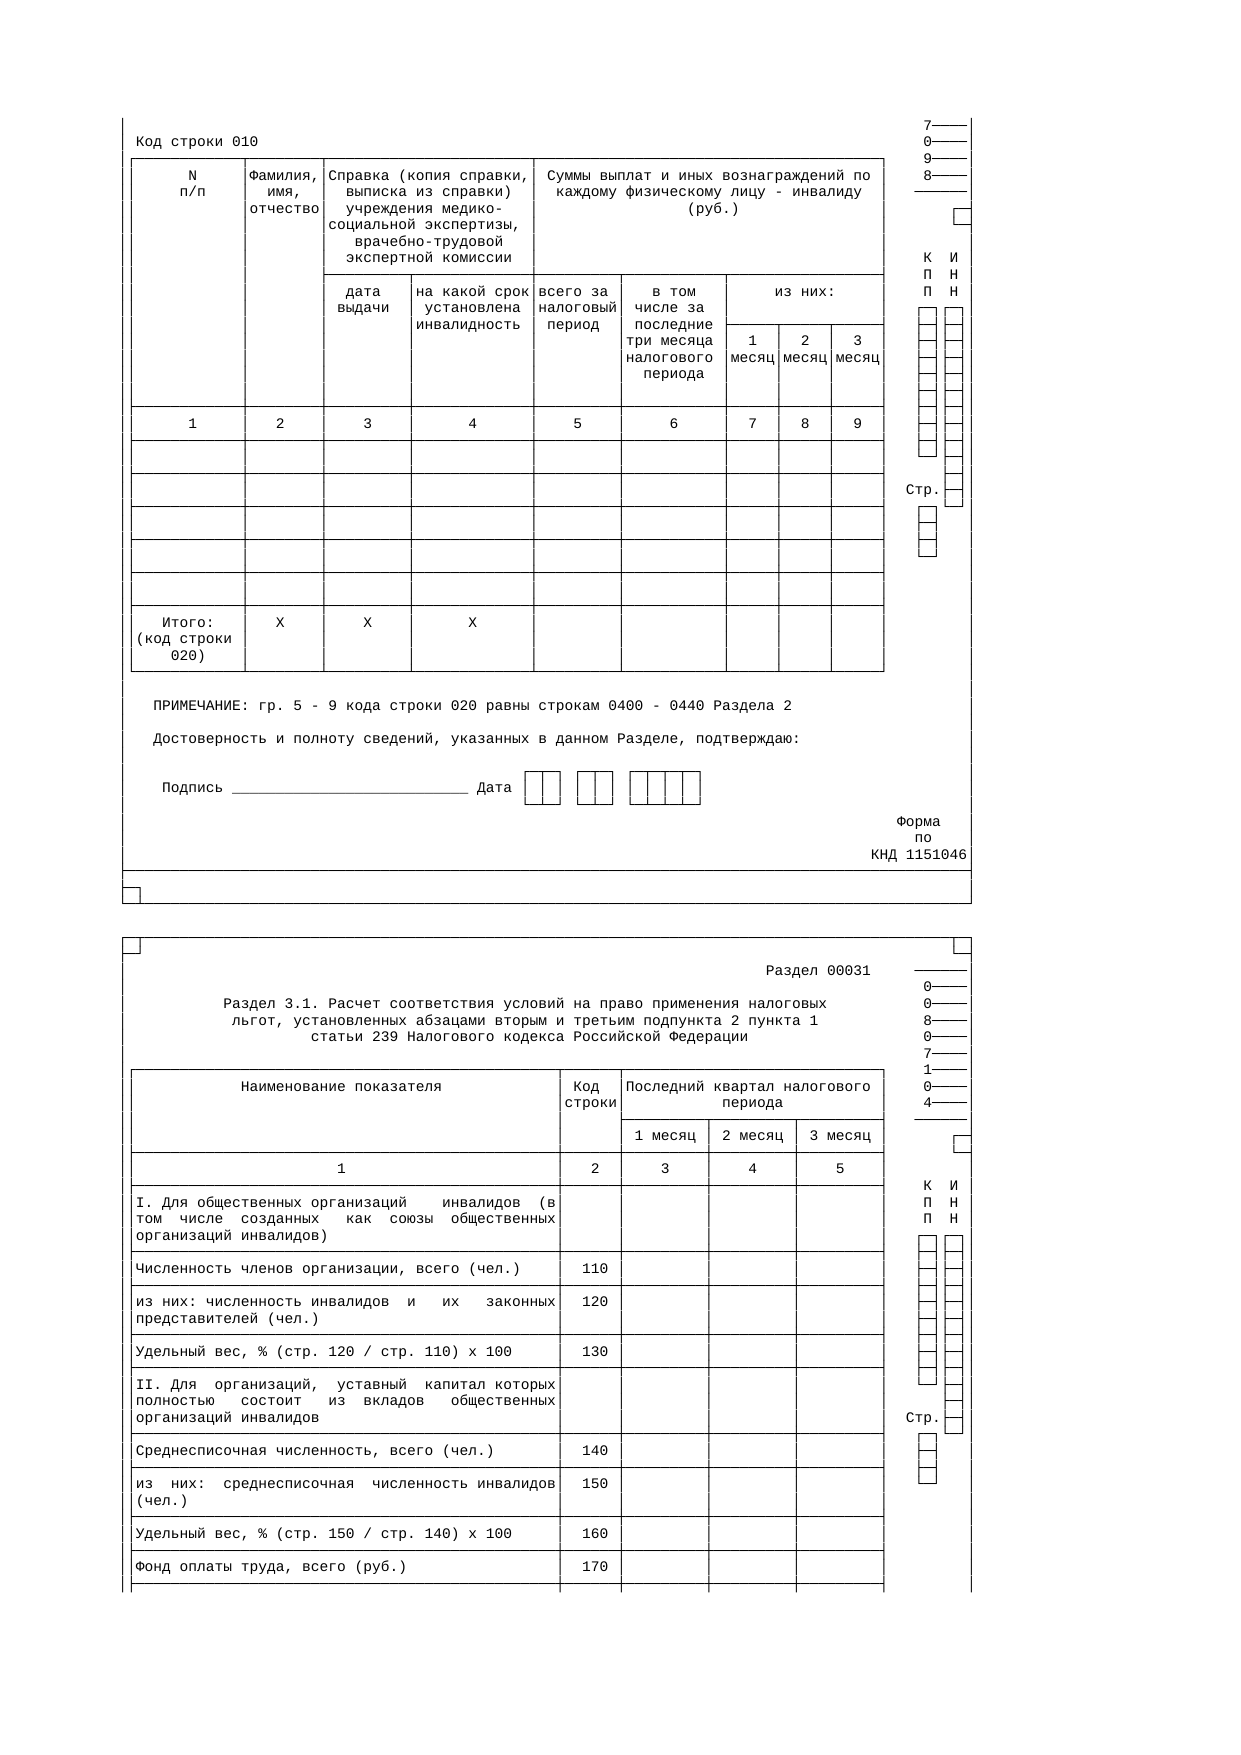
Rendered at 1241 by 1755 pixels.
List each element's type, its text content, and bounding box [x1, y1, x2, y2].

text ││ │ │ │ │ │ │ │ │ │ │ [412, 582, 533, 598]
text ││ │отчество│ учреждения медико- │ (руб.) │ ┌─┤ [534, 201, 883, 217]
text ││I. Для общественных организаций инвалидов (в│ │ │ │ │ П Н │ [622, 1195, 708, 1211]
text ││ │ │ │инвалидность │ период │ последние ├─────┬─────┬─────┤ ├─┤├─┤│ [132, 317, 244, 333]
text │├────────────────────────────────────────────────┼──────┼─────────┼─────────┼─────────┤ │ [132, 1584, 559, 1592]
text ││ │ │ врачебно-трудовой │ │ │ [534, 234, 883, 251]
text │ льгот, установленных абзацами вторым и третьим подпункта 2 пункта 1 8────│ [123, 1013, 971, 1029]
text ││ │ │ │ │ │ │ │ │ │ │ [245, 582, 323, 598]
text │├────────────────────────────────────────────────┼──────┼─────────┼─────────┼─────────┤ └─┤ [132, 1153, 559, 1162]
text ││ │ ├─────────┬─────────┬─────────┤ ──────│ [884, 1112, 971, 1129]
text ││организаций инвалидов) │ │ │ │ │ ┌─┐┌─┐│ [884, 1228, 971, 1244]
text ││ │ │ │ │ │ │ │ │ │ ├─┤├─┤│ [245, 383, 323, 400]
text │ ┌─┬─┐ ┌─┬─┐ ┌─┬─┬─┬─┐ │ [972, 764, 1093, 781]
text ││ │ │ │ │ │налогового │месяц│месяц│месяц│ ├─┤├─┤│ [972, 350, 1093, 367]
text ││организаций инвалидов) │ │ │ │ │ ┌─┐┌─┐│ [132, 1228, 559, 1244]
text ││ 020) │ │ │ │ │ │ │ │ │ │ [412, 648, 533, 665]
text ││ │ ├─────────┬─────────┬─────────┤ ──────│ [622, 1112, 883, 1119]
text ││ │ │ │ │ │ │ │ │ │ └─┘ │ [534, 549, 621, 565]
text ││представителей (чел.) │ │ │ │ │ ├─┤├─┤│ [622, 1311, 708, 1327]
text ││из них: численность инвалидов и их законных│ 120 │ │ │ │ ├─┤├─┤│ [118, 1294, 1093, 1311]
text ││II. Для организаций, уставный капитал которых│ │ │ │ │ └─┘├─┤│ [622, 1377, 708, 1394]
text ││ │ │ врачебно-трудовой │ │ │ [324, 234, 533, 251]
text ││из них: среднесписочная численность инвалидов│ 150 │ │ │ │ └─┘ │ [118, 1476, 1093, 1493]
text ││(чел.) │ │ │ │ │ │ [709, 1493, 796, 1509]
text ││ │ │ │ │ │ │ │ │ │ └─┘ │ [972, 549, 1093, 565]
text ││ │ ├─────────┬─────────┬─────────┤ ──────│ [132, 1112, 559, 1129]
text ││Удельный вес, % (стр. 120 / стр. 110) x 100 │ 130 │ │ │ │ ├─┤├─┤│ [972, 1344, 1093, 1361]
text ││ Наименование показателя │ Код │Последний квартал налогового │ 0────│ [884, 1079, 971, 1096]
text ││организаций инвалидов) │ │ │ │ │ ┌─┐┌─┐│ [972, 1228, 1093, 1244]
text ││ │ │ │ │ │ │ │ │ │ ├─┤├─┤│ [884, 383, 918, 400]
text ││ Итого: │ X │ X │ X │ │ │ │ │ │ │ [727, 615, 778, 632]
text │├────────────┼────────┼─────────┼─────────────┼─────────┼───────────┼─────┼─────┼─────┤ ├─┤├─┤│ [118, 400, 1093, 416]
text ││ │ │ │ │ │ │ │ │ │ ├─┤├─┤│ [622, 383, 726, 400]
text │ Раздел 00031 ──────│ [123, 963, 971, 979]
text ││организаций инвалидов) │ │ │ │ │ ┌─┐┌─┐│ [622, 1228, 708, 1244]
text ││ │ │ │ │ │три месяца │ 1 │ 2 │ 3 │ ├─┤├─┤│ [118, 333, 1093, 350]
text ││ │ │ │ │ │ │ │ │ │ └─┘ │ [245, 549, 323, 565]
text ││ │ │ │ │ │налогового │месяц│месяц│месяц│ ├─┤├─┤│ [324, 350, 411, 367]
text ││ 1 │ 2 │ 3 │ 4 │ 5 │ │ [118, 1162, 1093, 1178]
text ││ │ │ │ │ │налогового │месяц│месяц│месяц│ ├─┤├─┤│ [534, 350, 621, 367]
text ││ 020) │ │ │ │ │ │ │ │ │ │ [884, 648, 971, 665]
text ├────────────────────────────────────────────────────────────────────────────────────────────────┤ [118, 863, 1093, 880]
text ││ │ │ │ │ │ │ │ │ │ ├─┤├─┤│ [832, 383, 883, 400]
text ││ │ │ │инвалидность │ период │ последние ├─────┬─────┬─────┤ ├─┤├─┤│ [412, 317, 533, 333]
text ││ │ ├─────────┬─────────┬─────────┤ ──────│ [560, 1112, 621, 1129]
text ││ │ │ экспертной комиссии │ │ К И │ [118, 251, 1093, 267]
text ││ Итого: │ X │ X │ X │ │ │ │ │ │ │ [132, 615, 244, 632]
text ││ N │Фамилия,│Справка (копия справки,│ Суммы выплат и иных вознаграждений по │ 8────│ [324, 168, 533, 184]
text ││ Наименование показателя │ Код │Последний квартал налогового │ 0────│ [622, 1079, 883, 1096]
text ││ │ │ │ │ │ │ │ │ │ │ [727, 582, 778, 598]
text ││ 020) │ │ │ │ │ │ │ │ │ │ [622, 648, 726, 665]
text ││ │ │ │инвалидность │ период │ последние ├─────┬─────┬─────┤ ├─┤├─┤│ [972, 317, 1093, 333]
text ││ 020) │ │ │ │ │ │ │ │ │ │ [727, 648, 778, 665]
text ││ │ │ дата │на какой срок│всего за │ в том │ из них: │ П Н │ [412, 284, 533, 300]
text │├────────────────────────────────────────────────┼──────┼─────────┼─────────┼─────────┤ │ [118, 1509, 1093, 1526]
text ││ 020) │ │ │ │ │ │ │ │ │ │ [324, 648, 411, 665]
text ││организаций инвалидов) │ │ │ │ │ ┌─┐┌─┐│ [709, 1228, 796, 1244]
text ││ │ │ │ │ │ │ │ │ │ └─┘ │ [884, 549, 971, 565]
text ││Фонд оплаты труда, всего (руб.) │ 170 │ │ │ │ │ [118, 1559, 1093, 1576]
text ││(чел.) │ │ │ │ │ │ [560, 1493, 621, 1509]
text │┌────────────────────────────────────────────────┬──────┬─────────────────────────────┐ 1────│ [118, 1062, 1093, 1079]
text ││ N │Фамилия,│Справка (копия справки,│ Суммы выплат и иных вознаграждений по │ 8────│ [132, 168, 244, 184]
text ││ │ │ │ │ │ │ │ │ │ ├─┤├─┤│ [779, 383, 831, 400]
text ││ N │Фамилия,│Справка (копия справки,│ Суммы выплат и иных вознаграждений по │ 8────│ [972, 168, 1093, 184]
text ││I. Для общественных организаций инвалидов (в│ │ │ │ │ П Н │ [884, 1195, 971, 1211]
text │ │ [118, 681, 1093, 698]
text ││ │ │ │ │ │налогового │месяц│месяц│месяц│ ├─┤├─┤│ [412, 350, 533, 367]
text ││Удельный вес, % (стр. 120 / стр. 110) x 100 │ 130 │ │ │ │ ├─┤├─┤│ [797, 1344, 883, 1361]
text ││ │ │ врачебно-трудовой │ │ │ [245, 234, 323, 251]
text ││представителей (чел.) │ │ │ │ │ ├─┤├─┤│ [132, 1311, 559, 1327]
text ││ │отчество│ учреждения медико- │ (руб.) │ ┌─┤ [324, 201, 533, 217]
text │├────────────────────────────────────────────────┼──────┼─────────┼─────────┼─────────┤ └─┤ [972, 1145, 1093, 1162]
text │ 0────│ [118, 979, 1093, 996]
text ││(чел.) │ │ │ │ │ │ [132, 1493, 559, 1509]
text ││ 1 │ 2 │ 3 │ 4 │ 5 │ 6 │ 7 │ 8 │ 9 │ ├─┤├─┤│ [118, 416, 1093, 433]
text │ Код строки 010 0────│ [118, 135, 1093, 151]
text ││ Итого: │ X │ X │ X │ │ │ │ │ │ │ [245, 615, 323, 632]
text ││ │ │ │ │ │ │ │ │ │ │ [622, 582, 726, 598]
text ││ │ ├─────────┬─────────┬─────────┤ ──────│ [972, 1112, 1093, 1129]
text ││ Итого: │ X │ X │ X │ │ │ │ │ │ │ [832, 615, 883, 632]
text ││ │ │ дата │на какой срок│всего за │ в том │ из них: │ П Н │ [884, 284, 971, 300]
text ││I. Для общественных организаций инвалидов (в│ │ │ │ │ П Н │ [132, 1195, 559, 1211]
text ││ │ │ │ │ │ │ │ │ │ └─┘ │ [412, 549, 533, 565]
text ││ Наименование показателя │ Код │Последний квартал налогового │ 0────│ [972, 1079, 1093, 1096]
text │├────────────────────────────────────────────────┼──────┼─────────┼─────────┼─────────┤ ├─┤ │ [132, 1468, 559, 1476]
text ││I. Для общественных организаций инвалидов (в│ │ │ │ │ П Н │ [797, 1195, 883, 1211]
text ││ 020) │ │ │ │ │ │ │ │ │ │ [245, 648, 323, 665]
text ├─┐ │ [972, 880, 1093, 897]
text │ КНД 1151046│ [123, 847, 971, 863]
text │ │ [118, 714, 1093, 731]
text │├────────────────────────────────────────────────┼──────┼─────────┼─────────┼─────────┤ └─┤ [132, 1145, 559, 1152]
text ││ │ │ │инвалидность │ период │ последние ├─────┬─────┬─────┤ ├─┤├─┤│ [324, 317, 411, 333]
text ││ │ │ │ │ │налогового │месяц│месяц│месяц│ ├─┤├─┤│ [622, 350, 726, 367]
text ││ │ │ врачебно-трудовой │ │ │ [972, 234, 1093, 251]
text ││том числе созданных как союзы общественных│ │ │ │ │ П Н │ [118, 1211, 1093, 1228]
text ││ │ │ │ │ │ │ │ │ │ ├─┤├─┤│ [534, 383, 621, 400]
text ││ │ │ │ │ │ │ │ │ │ │ [779, 582, 831, 598]
text ││ │ │ │ │ │ │ │ │ │ ├─┤├─┤│ [132, 383, 244, 400]
text ││организаций инвалидов │ │ │ │ │ Стр.├─┤│ [972, 1410, 1093, 1427]
text ││Удельный вес, % (стр. 120 / стр. 110) x 100 │ 130 │ │ │ │ ├─┤├─┤│ [622, 1344, 708, 1361]
text ││ Итого: │ X │ X │ X │ │ │ │ │ │ │ [534, 615, 621, 632]
text ││ │отчество│ учреждения медико- │ (руб.) │ ┌─┤ [972, 201, 1093, 217]
text ││ │отчество│ учреждения медико- │ (руб.) │ ┌─┤ [132, 201, 244, 217]
text ││организаций инвалидов │ │ │ │ │ Стр.├─┤│ [797, 1410, 883, 1427]
text ││ │ │ │ │ │ │ │ │ │ ├─┤├─┤│ [324, 383, 411, 400]
text │├────────────────────────────────────────────────┼──────┼─────────┼─────────┼─────────┤ │ [972, 1543, 1093, 1559]
text ││ │ │ │ │ │ │ │ │ │ └─┘ │ [324, 549, 411, 565]
text ││ 020) │ │ │ │ │ │ │ │ │ │ [132, 648, 244, 665]
text ││ Итого: │ X │ X │ X │ │ │ │ │ │ │ [884, 615, 971, 632]
text │ Достоверность и полноту сведений, указанных в данном Разделе, подтверждаю: │ [123, 731, 971, 747]
text ││Среднесписочная численность, всего (чел.) │ 140 │ │ │ │ ├─┤ │ [118, 1443, 1093, 1460]
text ││(чел.) │ │ │ │ │ │ [797, 1493, 883, 1509]
text ││представителей (чел.) │ │ │ │ │ ├─┤├─┤│ [709, 1311, 796, 1327]
text │ 7────│ [972, 1046, 1093, 1062]
text ││ │ │ выдачи │ установлена │налоговый│ числе за │ │ ┌─┐┌─┐│ [118, 300, 1093, 317]
text ││ │ │ врачебно-трудовой │ │ │ [884, 234, 971, 251]
text ││(чел.) │ │ │ │ │ │ [972, 1493, 1093, 1509]
text │ └─┴─┘ └─┴─┘ └─┴─┴─┴─┘ │ [118, 797, 1093, 814]
text ││ 020) │ │ │ │ │ │ │ │ │ │ [779, 648, 831, 665]
text ││II. Для организаций, уставный капитал которых│ │ │ │ │ └─┘├─┤│ [709, 1377, 796, 1394]
text ││ 020) │ │ │ │ │ │ │ │ │ │ [534, 648, 621, 665]
text │ 7────│ [123, 1046, 971, 1062]
text ││ │ │ │ │ │ │ │ │ │ ├─┤ │ [118, 516, 1093, 532]
text │├────────────────────────────────────────────────┼──────┼─────────┼─────────┼─────────┤ │ [132, 1543, 559, 1550]
text ││организаций инвалидов │ │ │ │ │ Стр.├─┤│ [884, 1410, 944, 1427]
text │ │ [118, 747, 1093, 764]
text │┌────────────┬────────┬───────────────────────┬───────────────────────────────────────┐ 9────│ [118, 151, 1093, 168]
text ││ │ │ │ │ │ │ │ │ │ │ [534, 582, 621, 598]
text │├────────────────────────────────────────────────┼──────┼─────────┼─────────┼─────────┤ ├─┤├─┤│ [118, 1327, 1093, 1344]
text ││ │ │ │ │ │ │ │ │ │ └─┘ │ [622, 549, 726, 565]
text ├─┐ │ [123, 888, 139, 897]
text │ КНД 1151046│ [972, 847, 1093, 863]
text ││полностью состоит из вкладов общественных│ │ │ │ │ ├─┤│ [118, 1394, 1093, 1410]
text │ 7────│ [123, 118, 971, 135]
text ││Удельный вес, % (стр. 120 / стр. 110) x 100 │ 130 │ │ │ │ ├─┤├─┤│ [132, 1344, 559, 1361]
text │ Форма │ [972, 814, 1093, 830]
text ││ │строки│ периода │ 4────│ [118, 1096, 1093, 1112]
text ││ │ │ │ │ │ │ │ │ │ │ [832, 582, 883, 598]
text ││организаций инвалидов) │ │ │ │ │ ┌─┐┌─┐│ [797, 1228, 883, 1244]
text ││ Итого: │ X │ X │ X │ │ │ │ │ │ │ [324, 615, 411, 632]
text ││организаций инвалидов │ │ │ │ │ Стр.├─┤│ [132, 1410, 559, 1427]
text ││ │ │ │ │ │ периода │ │ │ │ ├─┤├─┤│ [118, 367, 1093, 383]
text ││ │ │ │ │ │налогового │месяц│месяц│месяц│ ├─┤├─┤│ [245, 350, 323, 367]
text ││ │ │ │ │ │ │ │ │ │ └─┘ │ [779, 549, 831, 565]
text ││ │ │ │ │ │ │ │ │ │ ├─┤├─┤│ [972, 383, 1093, 400]
text │ по │ [118, 830, 1093, 847]
text ││ │ │ │инвалидность │ период │ последние ├─────┬─────┬─────┤ ├─┤├─┤│ [534, 317, 621, 333]
text ││ │ │ │ │ │ │ │ │ │ ├─┤├─┤│ [412, 383, 533, 400]
text │ Достоверность и полноту сведений, указанных в данном Разделе, подтверждаю: │ [972, 731, 1093, 747]
text ││I. Для общественных организаций инвалидов (в│ │ │ │ │ П Н │ [972, 1195, 1093, 1211]
text ││ │ │ │ │ │ │ │ │ │ └─┘├─┤│ [118, 449, 1093, 466]
text ││ Наименование показателя │ Код │Последний квартал налогового │ 0────│ [132, 1079, 559, 1096]
text ││II. Для организаций, уставный капитал которых│ │ │ │ │ └─┘├─┤│ [797, 1377, 883, 1394]
text │├────────────┼────────┼─────────┼─────────────┼─────────┼───────────┼─────┼─────┼─────┤ │ [118, 598, 1093, 615]
text │ статьи 239 Налогового кодекса Российской Федерации 0────│ [118, 1029, 1093, 1046]
text │├────────────────────────────────────────────────┼──────┼─────────┼─────────┼─────────┤ │ [972, 1576, 1093, 1592]
text │├────────────────────────────────────────────────┼──────┼─────────┼─────────┼─────────┤ │ [132, 1551, 559, 1559]
text │ Раздел 00031 ──────│ [972, 963, 1093, 979]
text ││ Итого: │ X │ X │ X │ │ │ │ │ │ │ [412, 615, 533, 632]
text ││ │ │ │ │ │ │ │ │ │ Стр.├─┤│ [118, 482, 1093, 499]
text │ льгот, установленных абзацами вторым и третьим подпункта 2 пункта 1 8────│ [972, 1013, 1093, 1029]
text ││ │ │ дата │на какой срок│всего за │ в том │ из них: │ П Н │ [245, 284, 323, 300]
text │├────────────────────────────────────────────────┼──────┼─────────┼─────────┼─────────┤ │ [132, 1576, 559, 1583]
text ││ Итого: │ X │ X │ X │ │ │ │ │ │ │ [779, 615, 831, 632]
text ││(чел.) │ │ │ │ │ │ [884, 1493, 971, 1509]
text ││II. Для организаций, уставный капитал которых│ │ │ │ │ └─┘├─┤│ [972, 1377, 1093, 1394]
text ││ │ │ дата │на какой срок│всего за │ в том │ из них: │ П Н │ [972, 284, 1093, 300]
text │├────────────────────────────────────────────────┼──────┼─────────┼─────────┼─────────┤ ├─┤├─┤│ [118, 1244, 1093, 1261]
text │├────────────────────────────────────────────────┼──────┼─────────┼─────────┼─────────┤ ├─┤ │ [972, 1460, 1093, 1476]
text ││ │ │ │ │ │ │ │ │ │ └─┘ │ [832, 549, 883, 565]
text │├────────────────────────────────────────────────┼──────┼─────────┼─────────┼─────────┤ ├─┤├─┤│ [118, 1361, 1093, 1377]
text ││ │отчество│ учреждения медико- │ (руб.) │ ┌─┤ [884, 201, 971, 217]
text │├────────────────────────────────────────────────┼──────┼─────────┼─────────┼─────────┤ ├─┤├─┤│ [132, 1278, 559, 1285]
text ││ │ │ 1 месяц │ 2 месяц │ 3 месяц │ ┌─┤ [118, 1129, 1093, 1145]
text │├────────────┼────────┼─────────┼─────────────┼─────────┼───────────┼─────┼─────┼─────┤ ┌─┐└─┘│ [972, 499, 1093, 516]
text │├────────────────────────────────────────────────┼──────┼─────────┼─────────┼─────────┤ ┌─┐└─┘│ [118, 1427, 1093, 1443]
text ││ │ │ │ │ │ │ │ │ │ │ [324, 582, 411, 598]
text │├────────────────────────────────────────────────┼──────┼─────────┼─────────┼─────────┤ ├─┤├─┤│ [132, 1286, 559, 1294]
text ││ │ │ │ │ │ │ │ │ │ │ [132, 582, 244, 598]
text ┌─┬────────────────────────────────────────────────────────────────────────────────────────────┬─┐ [118, 930, 1093, 946]
text ││ Итого: │ X │ X │ X │ │ │ │ │ │ │ [622, 615, 726, 632]
text ││(чел.) │ │ │ │ │ │ [622, 1493, 708, 1509]
text ├─┘ └─┤ [118, 946, 1093, 963]
text ││ │ │ дата │на какой срок│всего за │ в том │ из них: │ П Н │ [132, 284, 244, 300]
text ││ 020) │ │ │ │ │ │ │ │ │ │ [972, 648, 1093, 665]
text ││Численность членов организации, всего (чел.) │ 110 │ │ │ │ ├─┤├─┤│ [118, 1261, 1093, 1278]
text ││ │ │ │инвалидность │ период │ последние ├─────┬─────┬─────┤ ├─┤├─┤│ [622, 317, 726, 333]
text ├─┐ │ [123, 880, 971, 897]
text ││ п/п │ имя, │ выписка из справки) │ каждому физическому лицу - инвалиду │ ──────│ [118, 184, 1093, 201]
text ││ │ │ │ │ │ │ │ │ │ │ [884, 582, 971, 598]
text ││ │ │ │ │ │ │ │ │ │ └─┘ │ [132, 549, 244, 565]
text ││представителей (чел.) │ │ │ │ │ ├─┤├─┤│ [972, 1311, 1093, 1327]
text ││организаций инвалидов) │ │ │ │ │ ┌─┐┌─┐│ [560, 1228, 621, 1244]
text ││ │ │ │ │ │ │ │ │ │ ├─┤├─┤│ [727, 383, 778, 400]
text ││организаций инвалидов │ │ │ │ │ Стр.├─┤│ [560, 1410, 621, 1427]
text ││организаций инвалидов │ │ │ │ │ Стр.├─┤│ [709, 1410, 796, 1427]
text │ Форма │ [123, 814, 971, 830]
text ││Удельный вес, % (стр. 120 / стр. 110) x 100 │ 130 │ │ │ │ ├─┤├─┤│ [709, 1344, 796, 1361]
text ││II. Для организаций, уставный капитал которых│ │ │ │ │ └─┘├─┤│ [132, 1377, 559, 1394]
text ││(код строки │ │ │ │ │ │ │ │ │ │ [118, 632, 1093, 648]
text │├────────────┼────────┼─────────┼─────────────┼─────────┼───────────┼─────┼─────┼─────┤ │ [118, 565, 1093, 582]
text ││ 020) │ │ │ │ │ │ │ │ │ │ [832, 648, 883, 665]
text ││Удельный вес, % (стр. 150 / стр. 140) x 100 │ 160 │ │ │ │ │ [118, 1526, 1093, 1543]
text ││ │ │ │ │ │налогового │месяц│месяц│месяц│ ├─┤├─┤│ [132, 350, 244, 367]
text │├────────────┼────────┼─────────┼─────────────┼─────────┼───────────┼─────┼─────┼─────┤ ├─┤├─┤│ [972, 433, 1093, 449]
text │ Раздел 3.1. Расчет соответствия условий на право применения налоговых 0────│ [118, 996, 1093, 1013]
text ││ │ │ дата │на какой срок│всего за │ в том │ из них: │ П Н │ [622, 284, 726, 300]
text │ ПРИМЕЧАНИЕ: гр. 5 - 9 кода строки 020 равны строкам 0400 - 0440 Раздела 2 │ [123, 698, 971, 714]
text ││представителей (чел.) │ │ │ │ │ ├─┤├─┤│ [560, 1311, 621, 1327]
text ││I. Для общественных организаций инвалидов (в│ │ │ │ │ П Н │ [709, 1195, 796, 1211]
text ││ │ │ дата │на какой срок│всего за │ в том │ из них: │ П Н │ [727, 284, 883, 300]
text ││ │отчество│ учреждения медико- │ (руб.) │ ┌─┤ [245, 201, 323, 217]
text ││организаций инвалидов │ │ │ │ │ Стр.├─┤│ [622, 1410, 708, 1427]
text │ 7────│ [972, 118, 1093, 135]
text │└────────────┴────────┴─────────┴─────────────┴─────────┴───────────┴─────┴─────┴─────┘ │ [118, 665, 1093, 681]
text └─┴──────────────────────────────────────────────────────────────────────────────────────────────┘ [118, 897, 1093, 913]
text │ ПРИМЕЧАНИЕ: гр. 5 - 9 кода строки 020 равны строкам 0400 - 0440 Раздела 2 │ [972, 698, 1093, 714]
text │├────────────────────────────────────────────────┼──────┼─────────┼─────────┼─────────┤ К И │ [118, 1178, 1093, 1195]
text │├────────────┼────────┼─────────┼─────────────┼─────────┼───────────┼─────┼─────┼─────┤ ├─┤ │ [118, 532, 1093, 549]
text ││ N │Фамилия,│Справка (копия справки,│ Суммы выплат и иных вознаграждений по │ 8────│ [534, 168, 883, 184]
text │ Подпись ___________________________ Дата │ │ │ │ │ │ │ │ │ │ │ │ [118, 781, 1093, 797]
text ││ │ │ │ │ │ │ │ │ │ │ [972, 582, 1093, 598]
text ││ │ │ дата │на какой срок│всего за │ в том │ из них: │ П Н │ [324, 284, 411, 300]
text │ ┌─┬─┐ ┌─┬─┐ ┌─┬─┬─┬─┐ │ [123, 764, 971, 781]
text ││ │ │ врачебно-трудовой │ │ │ [132, 234, 244, 251]
text ││ │ ├─────────┬─────────────┼─────────┬───────────┬─────────────────┤ П Н │ [118, 267, 1093, 284]
text ││представителей (чел.) │ │ │ │ │ ├─┤├─┤│ [797, 1311, 883, 1327]
text ││ │ │ │ │ │ │ │ │ │ └─┘ │ [727, 549, 778, 565]
text │├────────────────────────────────────────────────┼──────┼─────────┼─────────┼─────────┤ ├─┤ │ [132, 1460, 559, 1467]
text ││ │ │социальной экспертизы, │ │ └─┤ [118, 217, 1093, 234]
text ││ Итого: │ X │ X │ X │ │ │ │ │ │ │ [972, 615, 1093, 632]
text │├────────────────────────────────────────────────┼──────┼─────────┼─────────┼─────────┤ ├─┤├─┤│ [972, 1278, 1093, 1294]
text ││ │ │ дата │на какой срок│всего за │ в том │ из них: │ П Н │ [534, 284, 621, 300]
text │├────────────┼────────┼─────────┼─────────────┼─────────┼───────────┼─────┼─────┼─────┤ ├─┤│ [972, 466, 1093, 482]
